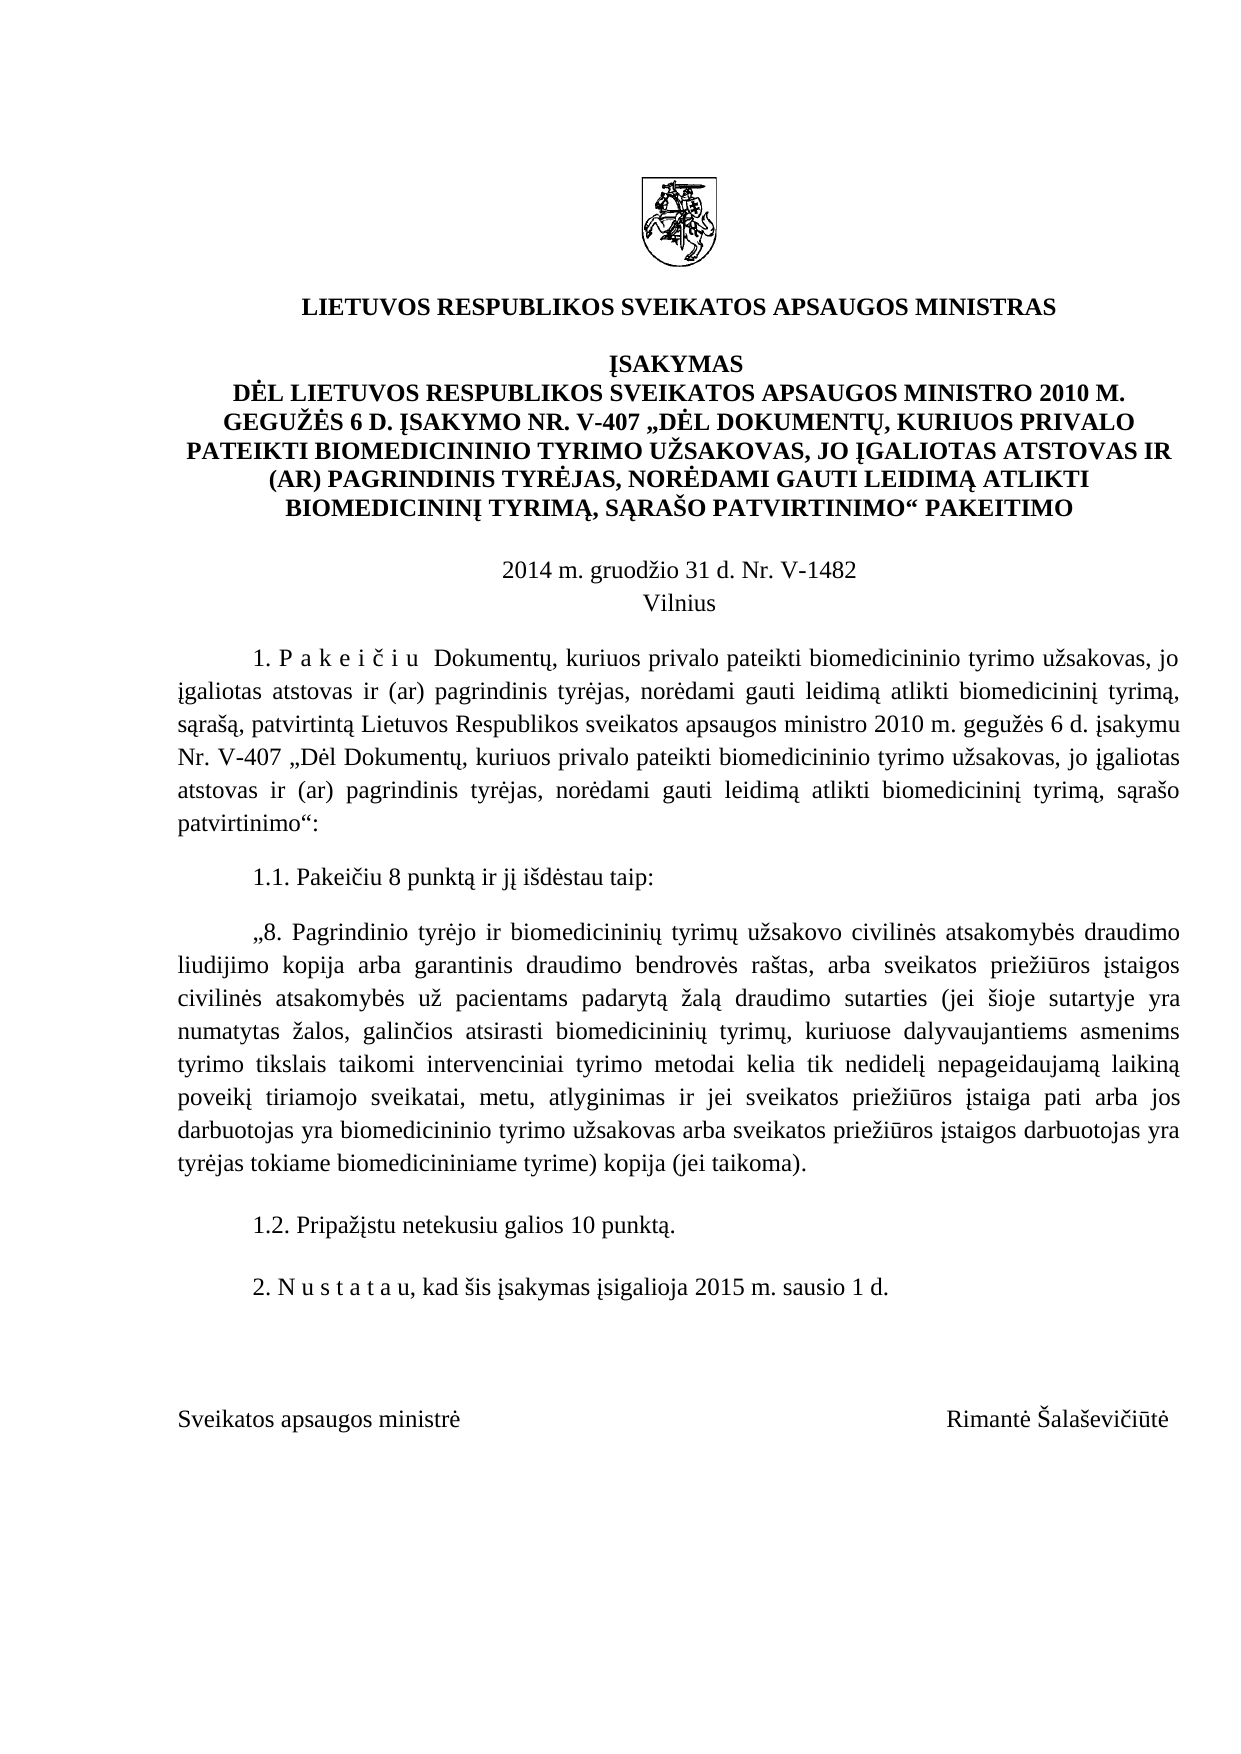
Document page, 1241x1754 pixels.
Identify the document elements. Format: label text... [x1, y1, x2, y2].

text 1. P a k e i č i u Dokumentų, kuriuos privalo pateikti biomedicininio tyrimo užsakovas, jo įgaliotas atstovas ir (ar) pagrindinis tyrėjas, norėdami gauti leidimą atlikti biomedicininį tyrimą, sąrašą, patvirtintą Lietuvos Respublikos sveikatos apsaugos ministro 2010 m. gegužės 6 d. įsakymu Nr. V-407 „Dėl Dokumentų, kuriuos privalo pateikti biomedicininio tyrimo užsakovas, jo įgaliotas atstovas ir (ar) pagrindinis tyrėjas, norėdami gauti leidimą atlikti biomedicininį tyrimą, sąrašo patvirtinimo“: [177, 643, 1181, 837]
text „8. Pagrindinio tyrėjo ir biomedicininių tyrimų užsakovo civilinės atsakomybės draudimo liudijimo kopija arba garantinis draudimo bendrovės raštas, arba sveikatos priežiūros įstaigos civilinės atsakomybės už pacientams padarytą žalą draudimo sutarties (jei šioje sutartyje yra numatytas žalos, galinčios atsirasti biomedicininių tyrimų, kuriuose dalyvaujantiems asmenims tyrimo tikslais taikomi intervenciniai tyrimo metodai kelia tik nedidelį nepageidaujamą laikiną poveikį tiriamojo sveikatai, metu, atlyginimas ir jei sveikatos priežiūros įstaiga pati arba jos darbuotojas yra biomedicininio tyrimo užsakovas arba sveikatos priežiūros įstaigos darbuotojas yra tyrėjas tokiame biomedicininiame tyrime) kopija (jei taikoma). [177, 917, 1181, 1177]
text 1.1. Pakeičiu 8 punktą ir jį išdėstau taip: [177, 862, 1181, 891]
text Vilnius [177, 588, 1181, 617]
text LIETUVOS RESPUBLIKOS SVEIKATOS APSAUGOS MINISTRAS [177, 292, 1181, 321]
text ĮSAKYMAS [177, 349, 1181, 378]
text 1.2. Pripažįstu netekusiu galios 10 punktą. [177, 1210, 1181, 1239]
text DĖL LIETUVOS RESPUBLIKOS SVEIKATOS APSAUGOS MINISTRO 2010 M. GEGUŽĖS 6 D. ĮSAKYMO NR. V-407 „DĖL DOKUMENTŲ, KURIUOS PRIVALO PATEIKTI BIOMEDICININIO TYRIMO UŽSAKOVAS, JO ĮGALIOTAS ATSTOVAS IR (AR) PAGRINDINIS TYRĖJAS, NORĖDAMI GAUTI LEIDIMĄ ATLIKTI BIOMEDICININĮ TYRIMĄ, SĄRAŠO PATVIRTINIMO“ PAKEITIMO [177, 378, 1181, 522]
text 2014 m. gruodžio 31 d. Nr. V-1482 [177, 555, 1181, 584]
text 2. N u s t a t a u, kad šis įsakymas įsigalioja 2015 m. sausio 1 d. [252, 1272, 1181, 1300]
text Sveikatos apsaugos ministrė Rimantė Šalaševičiūtė [177, 1404, 1181, 1432]
